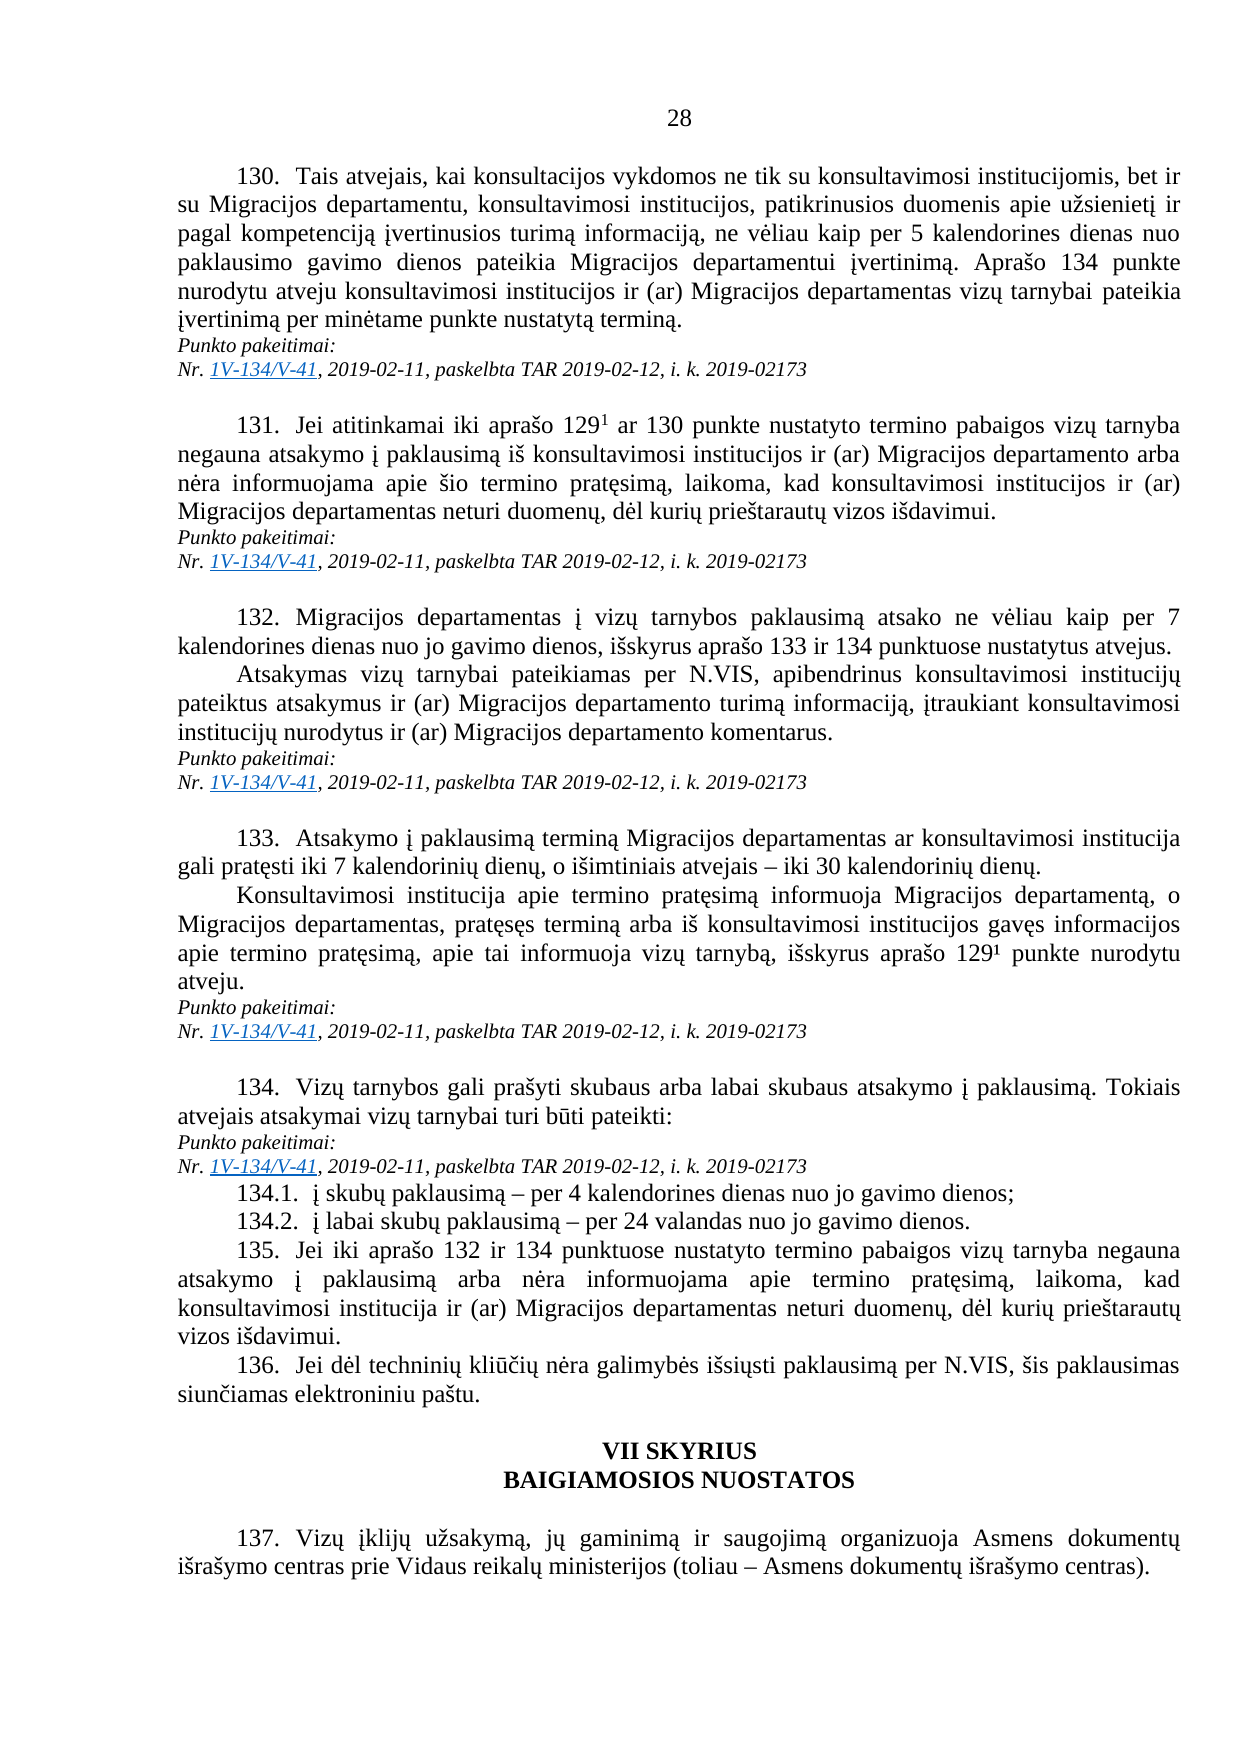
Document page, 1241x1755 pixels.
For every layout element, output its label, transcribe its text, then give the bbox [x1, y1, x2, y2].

text 135. Jei iki aprašo 132 ir 134 punktuose nustatyto termino pabaigos vizų tarnyba negauna atsakymo į paklausimą arba nėra informuojama apie termino pratęsimą, laikoma, kad konsultavimosi institucija ir (ar) Migracijos departamentas neturi duomenų, dėl kurių prieštarautų vizos išdavimui. [177, 1235, 1181, 1350]
text Nr. 1V-134/V-41, 2019-02-11, paskelbta TAR 2019-02-12, i. k. 2019-02173 [177, 357, 1181, 381]
text Nr. 1V-134/V-41, 2019-02-11, paskelbta TAR 2019-02-12, i. k. 2019-02173 [177, 1154, 1181, 1178]
text Punkto pakeitimai: [177, 995, 1181, 1019]
text 133. Atsakymo į paklausimą terminą Migracijos departamentas ar konsultavimosi institucija gali pratęsti iki 7 kalendorinių dienų, o išimtiniais atvejais – iki 30 kalendorinių dienų. [177, 823, 1181, 880]
text Punkto pakeitimai: [177, 746, 1181, 770]
text 137. Vizų įklijų užsakymą, jų gaminimą ir saugojimą organizuoja Asmens dokumentų išrašymo centras prie Vidaus reikalų ministerijos (toliau – Asmens dokumentų išrašymo centras). [177, 1523, 1181, 1580]
text Nr. 1V-134/V-41, 2019-02-11, paskelbta TAR 2019-02-12, i. k. 2019-02173 [177, 549, 1181, 573]
text Punkto pakeitimai: [177, 333, 1181, 357]
text Punkto pakeitimai: [177, 1129, 1181, 1154]
text 134. Vizų tarnybos gali prašyti skubaus arba labai skubaus atsakymo į paklausimą. Tokiais atvejais atsakymai vizų tarnybai turi būti pateikti: [177, 1072, 1181, 1129]
text 136. Jei dėl techninių kliūčių nėra galimybės išsiųsti paklausimą per N.VIS, šis paklausimas siunčiamas elektroniniu paštu. [177, 1350, 1181, 1408]
text Nr. 1V-134/V-41, 2019-02-11, paskelbta TAR 2019-02-12, i. k. 2019-02173 [177, 1019, 1181, 1043]
text Nr. 1V-134/V-41, 2019-02-11, paskelbta TAR 2019-02-12, i. k. 2019-02173 [177, 770, 1181, 794]
text Konsultavimosi institucija apie termino pratęsimą informuoja Migracijos departamentą, o Migracijos departamentas, pratęsęs terminą arba iš konsultavimosi institucijos gavęs informacijos apie termino pratęsimą, apie tai informuoja vizų tarnybą, išskyrus aprašo 129¹ punkte nurodytu atveju. [177, 880, 1181, 995]
text 134.2. į labai skubų paklausimą – per 24 valandas nuo jo gavimo dienos. [177, 1206, 1181, 1235]
text 134.1. į skubų paklausimą – per 4 kalendorines dienas nuo jo gavimo dienos; [177, 1178, 1181, 1206]
text 132. Migracijos departamentas į vizų tarnybos paklausimą atsako ne vėliau kaip per 7 kalendorines dienas nuo jo gavimo dienos, išskyrus aprašo 133 ir 134 punktuose nustatytus atvejus. [177, 602, 1181, 659]
text BAIGIAMOSIOS NUOSTATOS [177, 1465, 1181, 1494]
text 130. Tais atvejais, kai konsultacijos vykdomos ne tik su konsultavimosi institucijomis, bet ir su Migracijos departamentu, konsultavimosi institucijos, patikrinusios duomenis apie užsienietį ir pagal kompetenciją įvertinusios turimą informaciją, ne vėliau kaip per 5 kalendorines dienas nuo paklausimo gavimo dienos pateikia Migracijos departamentui įvertinimą. Aprašo 134 punkte nurodytu atveju konsultavimosi institucijos ir (ar) Migracijos departamentas vizų tarnybai pateikia įvertinimą per minėtame punkte nustatytą terminą. [177, 161, 1181, 333]
text Atsakymas vizų tarnybai pateikiamas per N.VIS, apibendrinus konsultavimosi institucijų pateiktus atsakymus ir (ar) Migracijos departamento turimą informaciją, įtraukiant konsultavimosi institucijų nurodytus ir (ar) Migracijos departamento komentarus. [177, 659, 1181, 746]
text 131. Jei atitinkamai iki aprašo 1291 ar 130 punkte nustatyto termino pabaigos vizų tarnyba negauna atsakymo į paklausimą iš konsultavimosi institucijos ir (ar) Migracijos departamento arba nėra informuojama apie šio termino pratęsimą, laikoma, kad konsultavimosi institucijos ir (ar) Migracijos departamentas neturi duomenų, dėl kurių prieštarautų vizos išdavimui. [177, 410, 1181, 525]
text vii SKYRIUS [177, 1436, 1181, 1465]
text Punkto pakeitimai: [177, 525, 1181, 549]
